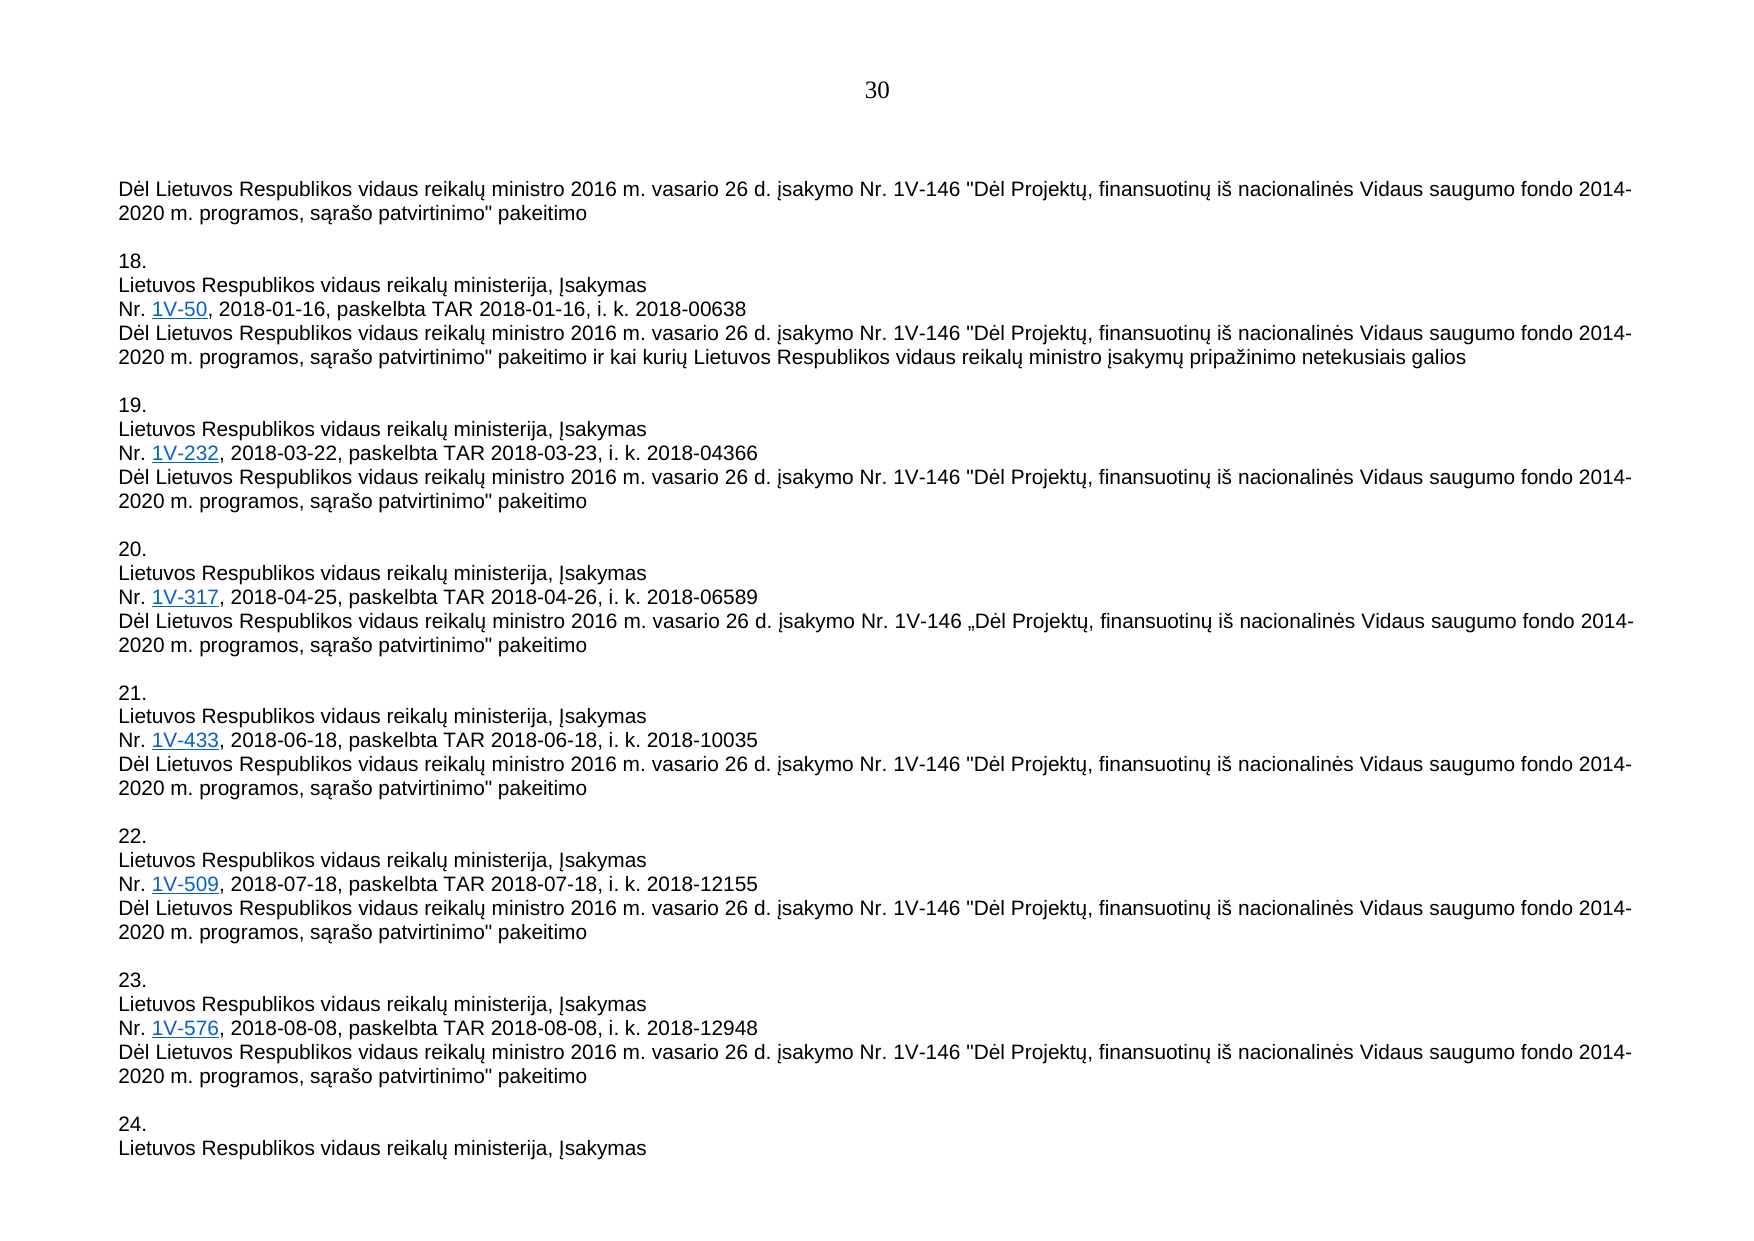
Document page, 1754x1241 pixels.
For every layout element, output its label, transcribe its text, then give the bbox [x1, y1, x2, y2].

text Nr. 1V-232, 2018-03-22, paskelbta TAR 2018-03-23, i. k. 2018-04366 [118, 441, 1636, 465]
text Lietuvos Respublikos vidaus reikalų ministerija, Įsakymas [118, 417, 1636, 441]
text Nr. 1V-433, 2018-06-18, paskelbta TAR 2018-06-18, i. k. 2018-10035 [118, 728, 1636, 752]
text 19. [118, 393, 1636, 417]
text Lietuvos Respublikos vidaus reikalų ministerija, Įsakymas [118, 273, 1636, 297]
text Lietuvos Respublikos vidaus reikalų ministerija, Įsakymas [118, 992, 1636, 1016]
text 24. [118, 1112, 1636, 1136]
text Dėl Lietuvos Respublikos vidaus reikalų ministro 2016 m. vasario 26 d. įsakymo Nr. 1V-146 "Dėl Projektų, finansuotinų iš nacionalinės Vidaus saugumo fondo 2014-2020 m. programos, sąrašo patvirtinimo" pakeitimo [118, 465, 1636, 513]
text Dėl Lietuvos Respublikos vidaus reikalų ministro 2016 m. vasario 26 d. įsakymo Nr. 1V-146 "Dėl Projektų, finansuotinų iš nacionalinės Vidaus saugumo fondo 2014-2020 m. programos, sąrašo patvirtinimo" pakeitimo ir kai kurių Lietuvos Respublikos vidaus reikalų ministro įsakymų pripažinimo netekusiais galios [118, 321, 1636, 369]
text Dėl Lietuvos Respublikos vidaus reikalų ministro 2016 m. vasario 26 d. įsakymo Nr. 1V-146 "Dėl Projektų, finansuotinų iš nacionalinės Vidaus saugumo fondo 2014-2020 m. programos, sąrašo patvirtinimo" pakeitimo [118, 896, 1636, 944]
text Nr. 1V-317, 2018-04-25, paskelbta TAR 2018-04-26, i. k. 2018-06589 [118, 584, 1636, 608]
text Lietuvos Respublikos vidaus reikalų ministerija, Įsakymas [118, 704, 1636, 728]
text Dėl Lietuvos Respublikos vidaus reikalų ministro 2016 m. vasario 26 d. įsakymo Nr. 1V-146 "Dėl Projektų, finansuotinų iš nacionalinės Vidaus saugumo fondo 2014-2020 m. programos, sąrašo patvirtinimo" pakeitimo [118, 1040, 1636, 1088]
text 23. [118, 968, 1636, 992]
text Dėl Lietuvos Respublikos vidaus reikalų ministro 2016 m. vasario 26 d. įsakymo Nr. 1V-146 "Dėl Projektų, finansuotinų iš nacionalinės Vidaus saugumo fondo 2014-2020 m. programos, sąrašo patvirtinimo" pakeitimo [118, 177, 1636, 225]
text 18. [118, 249, 1636, 273]
text 22. [118, 824, 1636, 848]
text Nr. 1V-50, 2018-01-16, paskelbta TAR 2018-01-16, i. k. 2018-00638 [118, 297, 1636, 321]
text Dėl Lietuvos Respublikos vidaus reikalų ministro 2016 m. vasario 26 d. įsakymo Nr. 1V-146 „Dėl Projektų, finansuotinų iš nacionalinės Vidaus saugumo fondo 2014-2020 m. programos, sąrašo patvirtinimo" pakeitimo [118, 608, 1636, 656]
text Dėl Lietuvos Respublikos vidaus reikalų ministro 2016 m. vasario 26 d. įsakymo Nr. 1V-146 "Dėl Projektų, finansuotinų iš nacionalinės Vidaus saugumo fondo 2014-2020 m. programos, sąrašo patvirtinimo" pakeitimo [118, 752, 1636, 800]
text Nr. 1V-576, 2018-08-08, paskelbta TAR 2018-08-08, i. k. 2018-12948 [118, 1016, 1636, 1040]
text Lietuvos Respublikos vidaus reikalų ministerija, Įsakymas [118, 848, 1636, 872]
text 21. [118, 680, 1636, 704]
text Nr. 1V-509, 2018-07-18, paskelbta TAR 2018-07-18, i. k. 2018-12155 [118, 872, 1636, 896]
text Lietuvos Respublikos vidaus reikalų ministerija, Įsakymas [118, 1136, 1636, 1159]
text Lietuvos Respublikos vidaus reikalų ministerija, Įsakymas [118, 561, 1636, 584]
text 20. [118, 537, 1636, 561]
